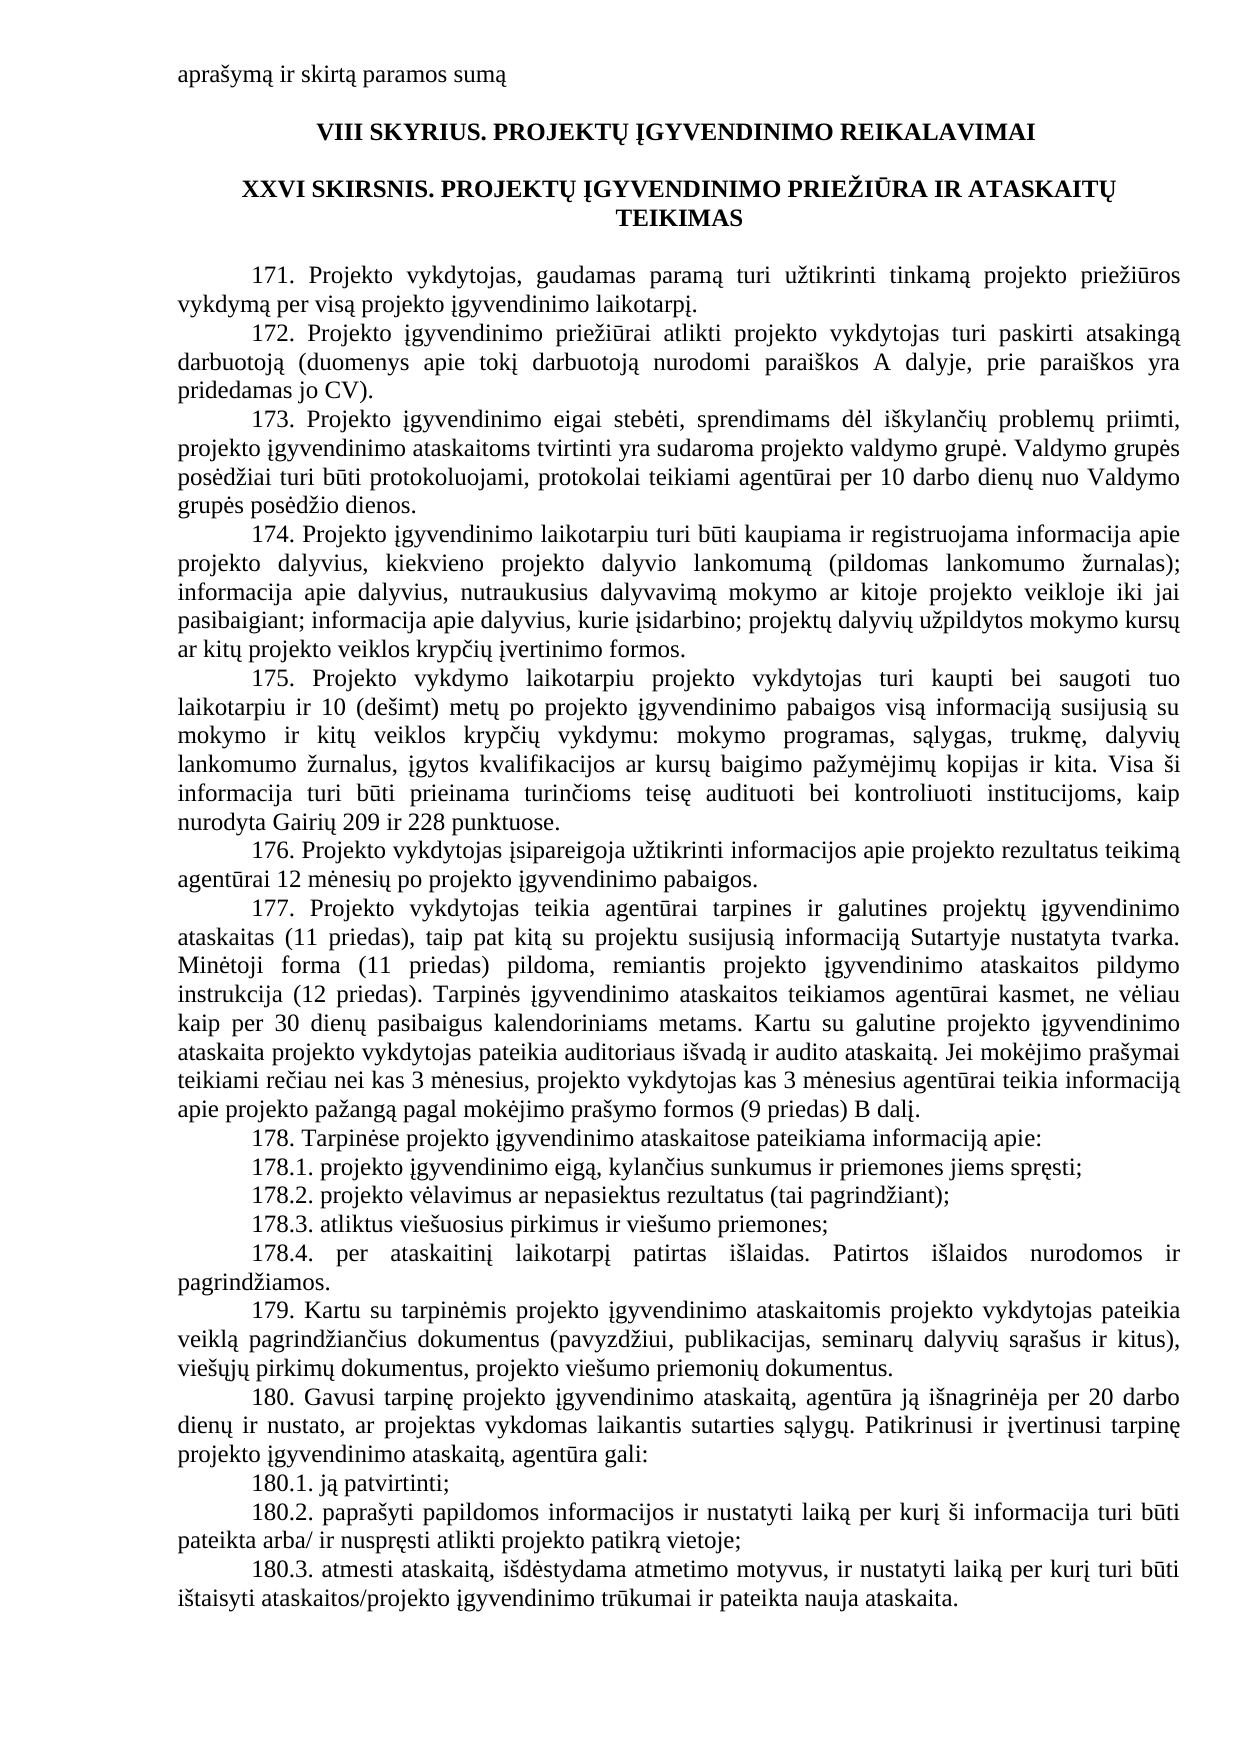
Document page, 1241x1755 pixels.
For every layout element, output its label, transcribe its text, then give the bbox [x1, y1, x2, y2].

text 180.3. atmesti ataskaitą, išdėstydama atmetimo motyvus, ir nustatyti laiką per kurį turi būti ištaisyti ataskaitos/projekto įgyvendinimo trūkumai ir pateikta nauja ataskaita. [177, 1554, 1181, 1612]
text VIII SKYRIUS. PROJEKTŲ ĮGYVENDINIMO REIKALAVIMAI [177, 117, 1181, 145]
text aprašymą ir skirtą paramos sumą [177, 59, 1181, 88]
text 173. Projekto įgyvendinimo eigai stebėti, sprendimams dėl iškylančių problemų priimti, projekto įgyvendinimo ataskaitoms tvirtinti yra sudaroma projekto valdymo grupė. Valdymo grupės posėdžiai turi būti protokoluojami, protokolai teikiami agentūrai per 10 darbo dienų nuo Valdymo grupės posėdžio dienos. [177, 404, 1181, 519]
text 175. Projekto vykdymo laikotarpiu projekto vykdytojas turi kaupti bei saugoti tuo laikotarpiu ir 10 (dešimt) metų po projekto įgyvendinimo pabaigos visą informaciją susijusią su mokymo ir kitų veiklos krypčių vykdymu: mokymo programas, sąlygas, trukmę, dalyvių lankomumo žurnalus, įgytos kvalifikacijos ar kursų baigimo pažymėjimų kopijas ir kita. Visa ši informacija turi būti prieinama turinčioms teisę audituoti bei kontroliuoti institucijoms, kaip nurodyta Gairių 209 ir 228 punktuose. [177, 663, 1181, 835]
text 171. Projekto vykdytojas, gaudamas paramą turi užtikrinti tinkamą projekto priežiūros vykdymą per visą projekto įgyvendinimo laikotarpį. [177, 260, 1181, 318]
text 178.1. projekto įgyvendinimo eigą, kylančius sunkumus ir priemones jiems spręsti; [177, 1152, 1181, 1180]
text XXVI SKIRSNIS. PROJEKTŲ ĮGYVENDINIMO PRIEŽIŪRA IR ATASKAITŲ TEIKIMAS [177, 174, 1181, 232]
text 179. Kartu su tarpinėmis projekto įgyvendinimo ataskaitomis projekto vykdytojas pateikia veiklą pagrindžiančius dokumentus (pavyzdžiui, publikacijas, seminarų dalyvių sąrašus ir kitus), viešųjų pirkimų dokumentus, projekto viešumo priemonių dokumentus. [177, 1295, 1181, 1382]
text 178. Tarpinėse projekto įgyvendinimo ataskaitose pateikiama informaciją apie: [177, 1123, 1181, 1152]
text 178.3. atliktus viešuosius pirkimus ir viešumo priemones; [177, 1209, 1181, 1238]
text 178.2. projekto vėlavimus ar nepasiektus rezultatus (tai pagrindžiant); [177, 1180, 1181, 1209]
text 177. Projekto vykdytojas teikia agentūrai tarpines ir galutines projektų įgyvendinimo ataskaitas (11 priedas), taip pat kitą su projektu susijusią informaciją Sutartyje nustatyta tvarka. Minėtoji forma (11 priedas) pildoma, remiantis projekto įgyvendinimo ataskaitos pildymo instrukcija (12 priedas). Tarpinės įgyvendinimo ataskaitos teikiamos agentūrai kasmet, ne vėliau kaip per 30 dienų pasibaigus kalendoriniams metams. Kartu su galutine projekto įgyvendinimo ataskaita projekto vykdytojas pateikia auditoriaus išvadą ir audito ataskaitą. Jei mokėjimo prašymai teikiami rečiau nei kas 3 mėnesius, projekto vykdytojas kas 3 mėnesius agentūrai teikia informaciją apie projekto pažangą pagal mokėjimo prašymo formos (9 priedas) B dalį. [177, 893, 1181, 1123]
text 180. Gavusi tarpinę projekto įgyvendinimo ataskaitą, agentūra ją išnagrinėja per 20 darbo dienų ir nustato, ar projektas vykdomas laikantis sutarties sąlygų. Patikrinusi ir įvertinusi tarpinę projekto įgyvendinimo ataskaitą, agentūra gali: [177, 1382, 1181, 1468]
text 172. Projekto įgyvendinimo priežiūrai atlikti projekto vykdytojas turi paskirti atsakingą darbuotoją (duomenys apie tokį darbuotoją nurodomi paraiškos A dalyje, prie paraiškos yra pridedamas jo CV). [177, 318, 1181, 404]
text 174. Projekto įgyvendinimo laikotarpiu turi būti kaupiama ir registruojama informacija apie projekto dalyvius, kiekvieno projekto dalyvio lankomumą (pildomas lankomumo žurnalas); informacija apie dalyvius, nutraukusius dalyvavimą mokymo ar kitoje projekto veikloje iki jai pasibaigiant; informacija apie dalyvius, kurie įsidarbino; projektų dalyvių užpildytos mokymo kursų ar kitų projekto veiklos krypčių įvertinimo formos. [177, 519, 1181, 663]
text 178.4. per ataskaitinį laikotarpį patirtas išlaidas. Patirtos išlaidos nurodomos ir pagrindžiamos. [177, 1238, 1181, 1295]
text 180.2. paprašyti papildomos informacijos ir nustatyti laiką per kurį ši informacija turi būti pateikta arba/ ir nuspręsti atlikti projekto patikrą vietoje; [177, 1497, 1181, 1554]
text 180.1. ją patvirtinti; [177, 1468, 1181, 1497]
text 176. Projekto vykdytojas įsipareigoja užtikrinti informacijos apie projekto rezultatus teikimą agentūrai 12 mėnesių po projekto įgyvendinimo pabaigos. [177, 835, 1181, 893]
